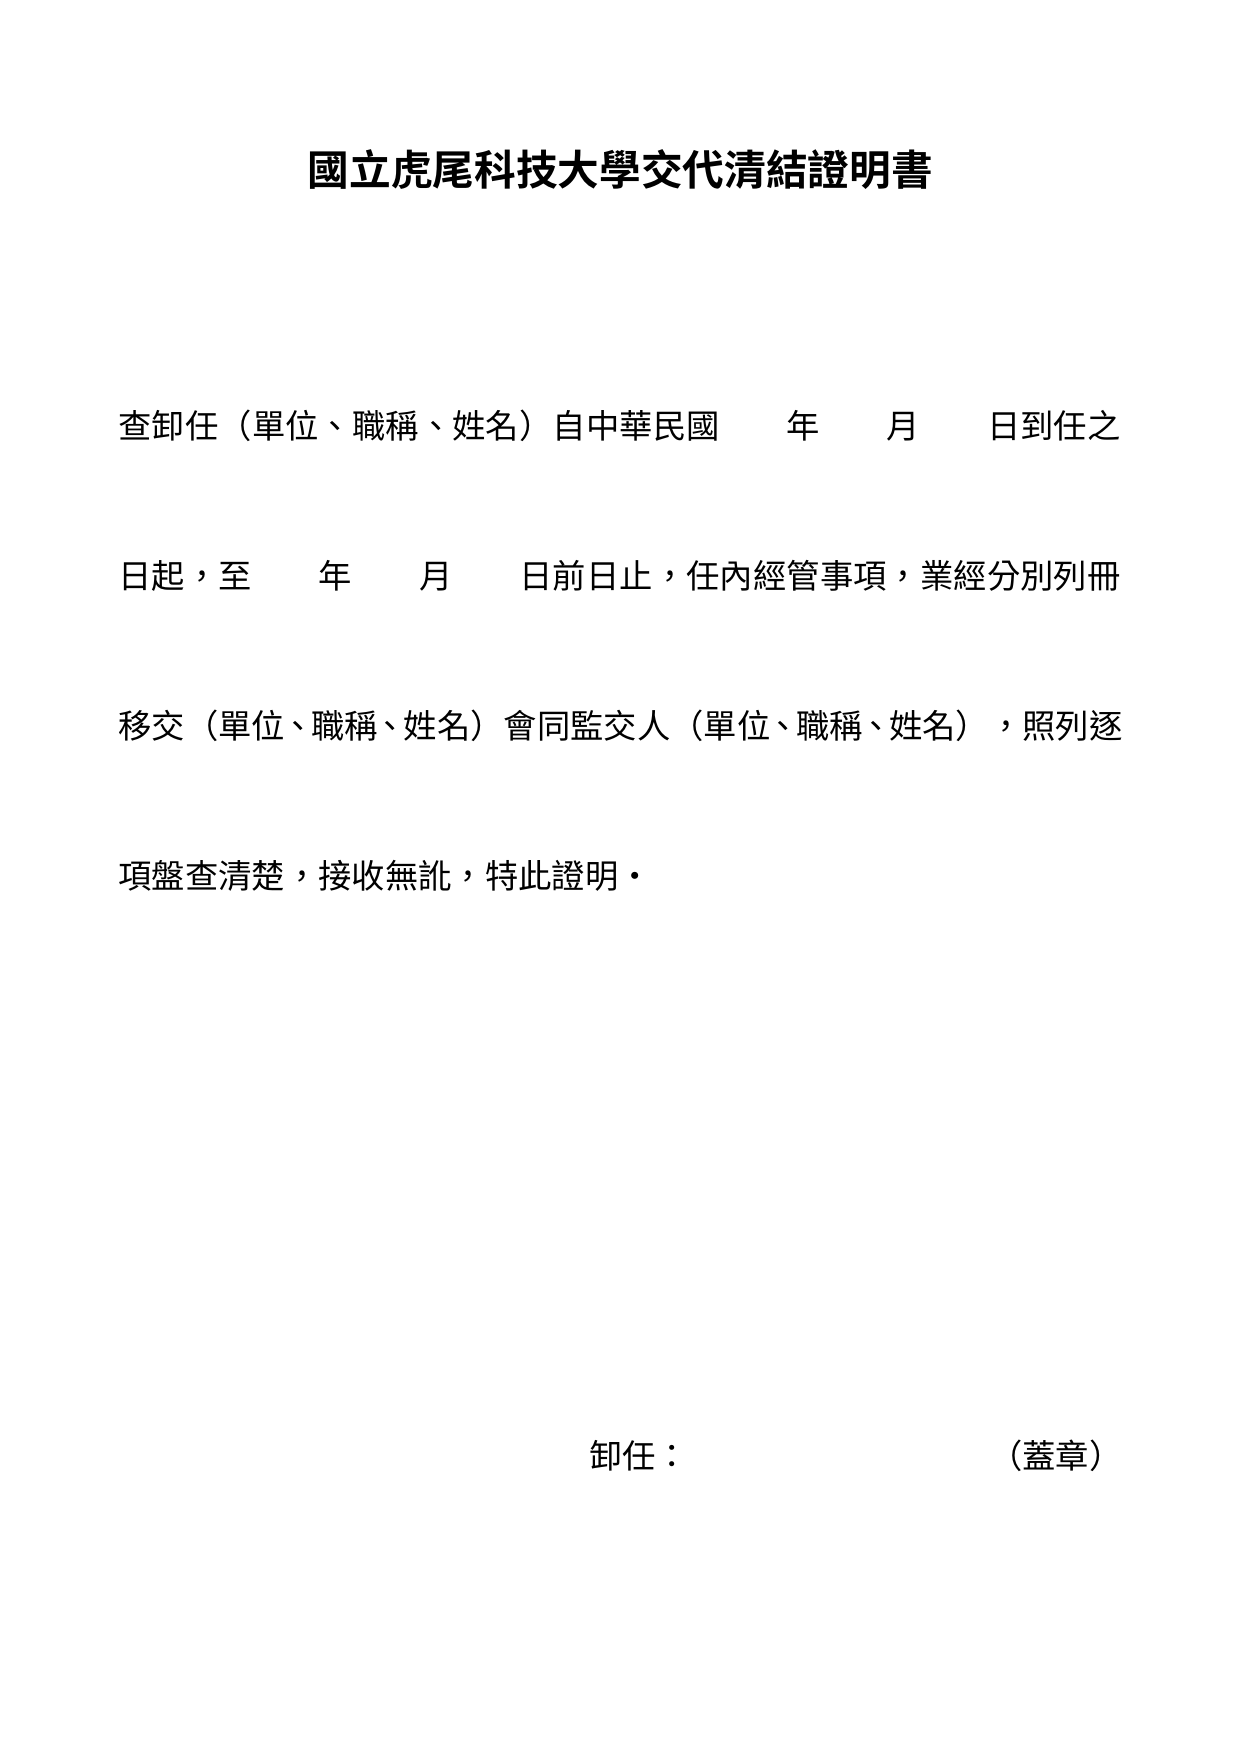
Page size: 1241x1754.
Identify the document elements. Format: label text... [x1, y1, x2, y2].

text 卸任： （蓋章） [118, 1416, 1122, 1491]
text 查卸任（單位、職稱、姓名）自中華民國 年 月 日到任之日起，至 年 月 日前日止，任內經管事項，業經分別列冊移交（單位、職稱、姓名）會同監交人（單位、職稱、姓名），照列逐項盤查清楚，接收無訛，特此證明‧ [118, 386, 1122, 911]
text 國立虎尾科技大學交代清結證明書 [118, 130, 1122, 205]
